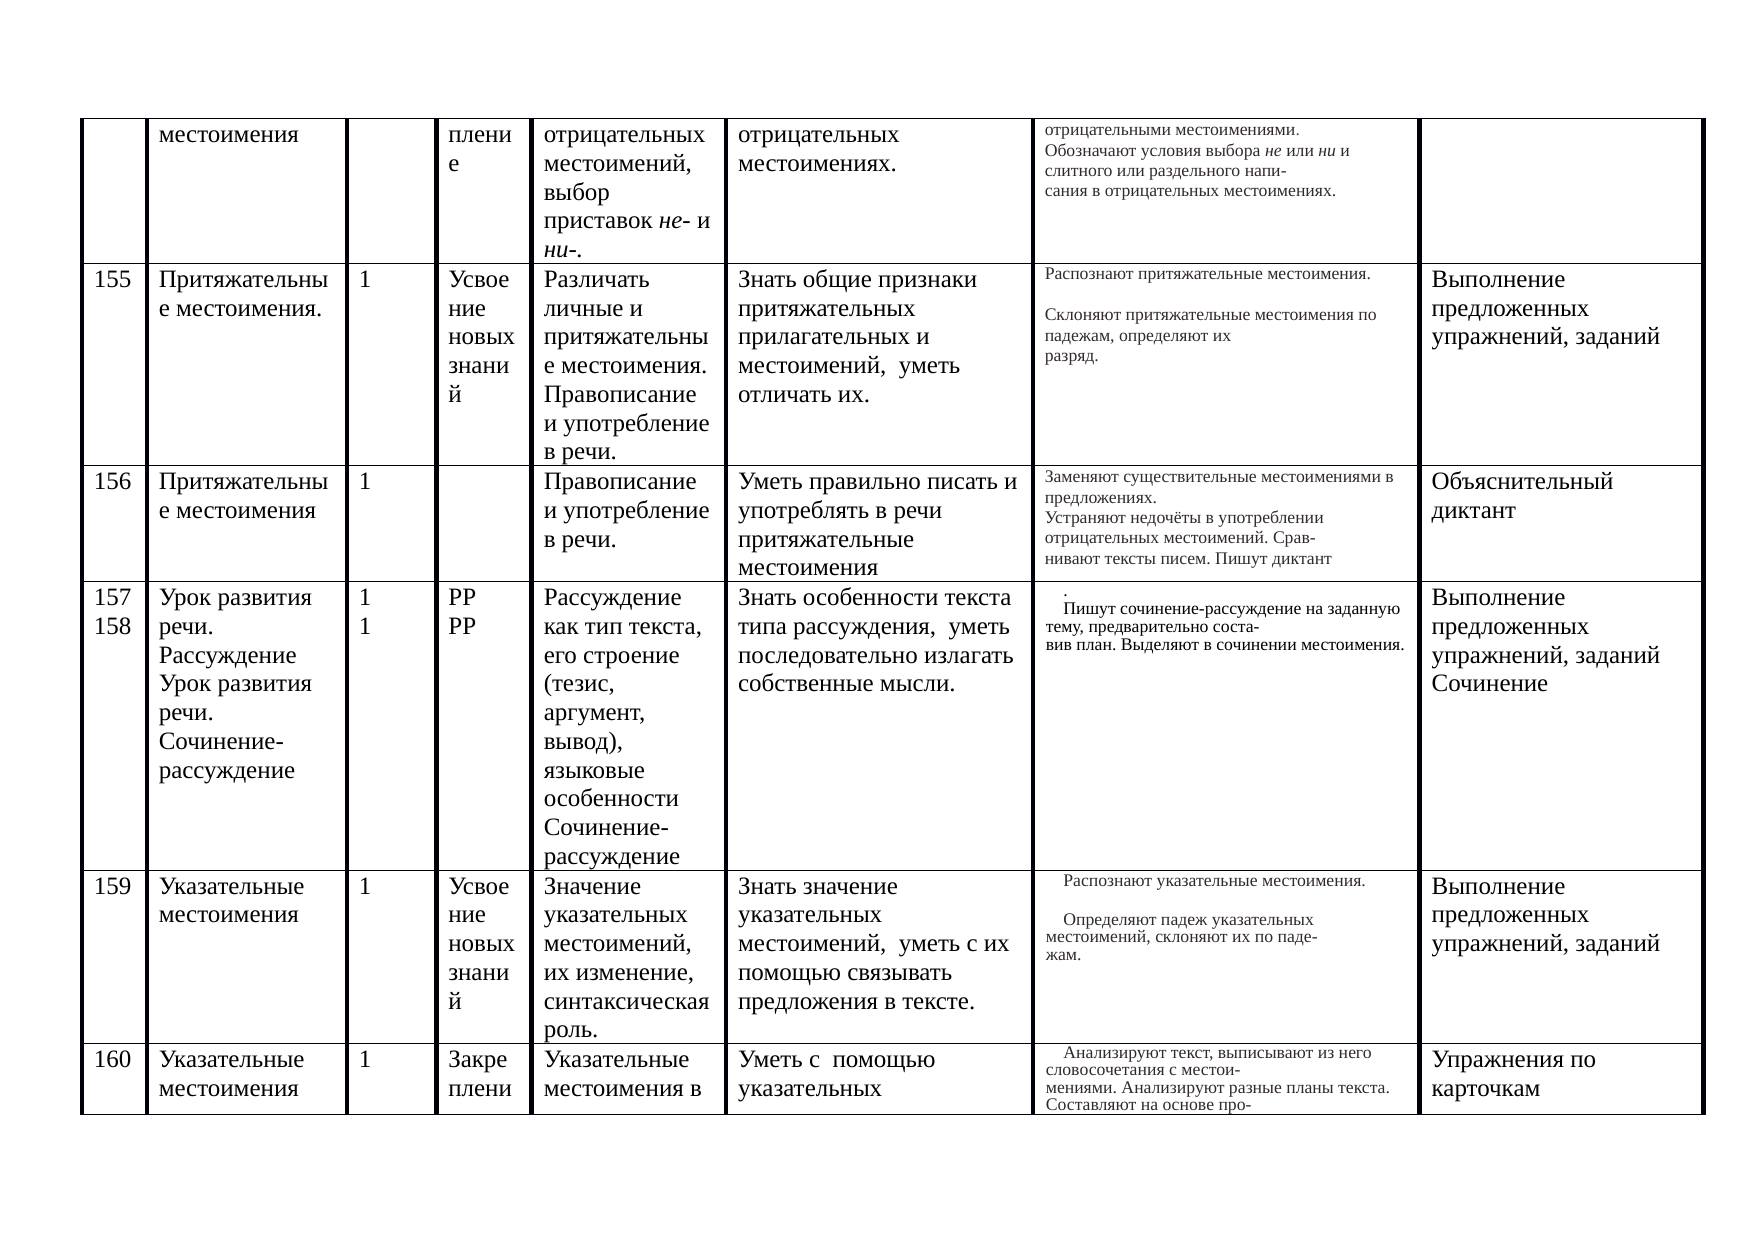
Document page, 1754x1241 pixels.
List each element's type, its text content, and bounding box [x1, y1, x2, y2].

table_cell Правописание и употребление в речи. [534, 466, 724, 581]
table_cell Выполнение предложенных упражнений, заданий [1422, 871, 1701, 1043]
table_cell Указательные местоимения в [534, 1044, 724, 1114]
table_cell 155 [84, 264, 145, 465]
table_cell 156 [84, 466, 145, 581]
table_cell Различать личные и притяжательные местоимения. Правописание и употребление в речи. [534, 264, 724, 465]
table_cell Знать значение указательных местоимений, уметь с их помощью связывать предложения в тексте. [728, 871, 1031, 1043]
table_cell Усвоение новых знаний [439, 871, 529, 1043]
table_cell [84, 119, 145, 263]
table_cell Анализируют текст, выписывают из него словосочетания с местои- мениями. Анализируют разные планы текста. Составляют на основе про- [1035, 1044, 1417, 1114]
table_cell Знать общие признаки притяжательных прилагательных и местоимений, уметь отличать их. [728, 264, 1031, 465]
table_cell Уметь с помощью указательных [728, 1044, 1031, 1114]
table_cell [1422, 119, 1701, 263]
table_cell 1 1 [349, 582, 434, 870]
table_cell пление [439, 119, 529, 263]
table_cell Усвоение новых знаний [439, 264, 529, 465]
table_cell Уметь правильно писать и употреблять в речи притяжательные местоимения [728, 466, 1031, 581]
table_cell 159 [84, 871, 145, 1043]
table_cell [349, 119, 434, 263]
table_cell Заменяют существительные местоимениями в предложениях. Устраняют недочёты в употреблении отрицательных местоимений. Срав- нивают тексты писем. Пишут диктант [1035, 466, 1417, 581]
table_cell 160 [84, 1044, 145, 1114]
table_cell Знать особенности текста типа рассуждения, уметь последовательно излагать собственные мысли. [728, 582, 1031, 870]
table_cell Притяжательные местоимения. [149, 264, 345, 465]
table_cell 157 158 [84, 582, 145, 870]
table_cell . Пишут сочинение-рассуждение на заданную тему, предварительно соста- вив план. Выделяют в сочинении местоимения. [1035, 582, 1417, 870]
table_cell Указательные местоимения [149, 871, 345, 1043]
table_cell Выполнение предложенных упражнений, заданий Сочинение [1422, 582, 1701, 870]
table_cell местоимения [149, 119, 345, 263]
table_cell Рассуждение как тип текста, его строение (тезис, аргумент, вывод), языковые особенности Сочинение-рассуждение [534, 582, 724, 870]
table_cell отрицательных местоимений, выбор приставок не- и ни-. [534, 119, 724, 263]
table_cell 1 [349, 466, 434, 581]
table_cell отрицательными местоимениями. Обозначают условия выбора не или ни и слитного или раздельного напи- сания в отрицательных местоимениях. [1035, 119, 1417, 263]
table_cell 1 [349, 871, 434, 1043]
table_cell 1 [349, 1044, 434, 1114]
table_cell Объяснительный диктант [1422, 466, 1701, 581]
table_cell Выполнение предложенных упражнений, заданий [1422, 264, 1701, 465]
table_cell Упражнения по карточкам [1422, 1044, 1701, 1114]
table_cell отрицательных местоимениях. [728, 119, 1031, 263]
table_cell Распознают указательные местоимения. Определяют падеж указательных местоимений, склоняют их по паде- жам. [1035, 871, 1417, 1043]
table_cell Притяжательные местоимения [149, 466, 345, 581]
table_cell Закреплени [439, 1044, 529, 1114]
table_cell РР РР [439, 582, 529, 870]
table_cell Распознают притяжательные местоимения. Склоняют притяжательные местоимения по падежам, определяют их разряд. [1035, 264, 1417, 465]
table_cell [439, 466, 529, 581]
table_cell 1 [349, 264, 434, 465]
table_cell Указательные местоимения [149, 1044, 345, 1114]
table_cell Урок развития речи. Рассуждение Урок развития речи. Сочинение-рассуждение [149, 582, 345, 870]
table_cell Значение указательных местоимений, их изменение, синтаксическая роль. [534, 871, 724, 1043]
